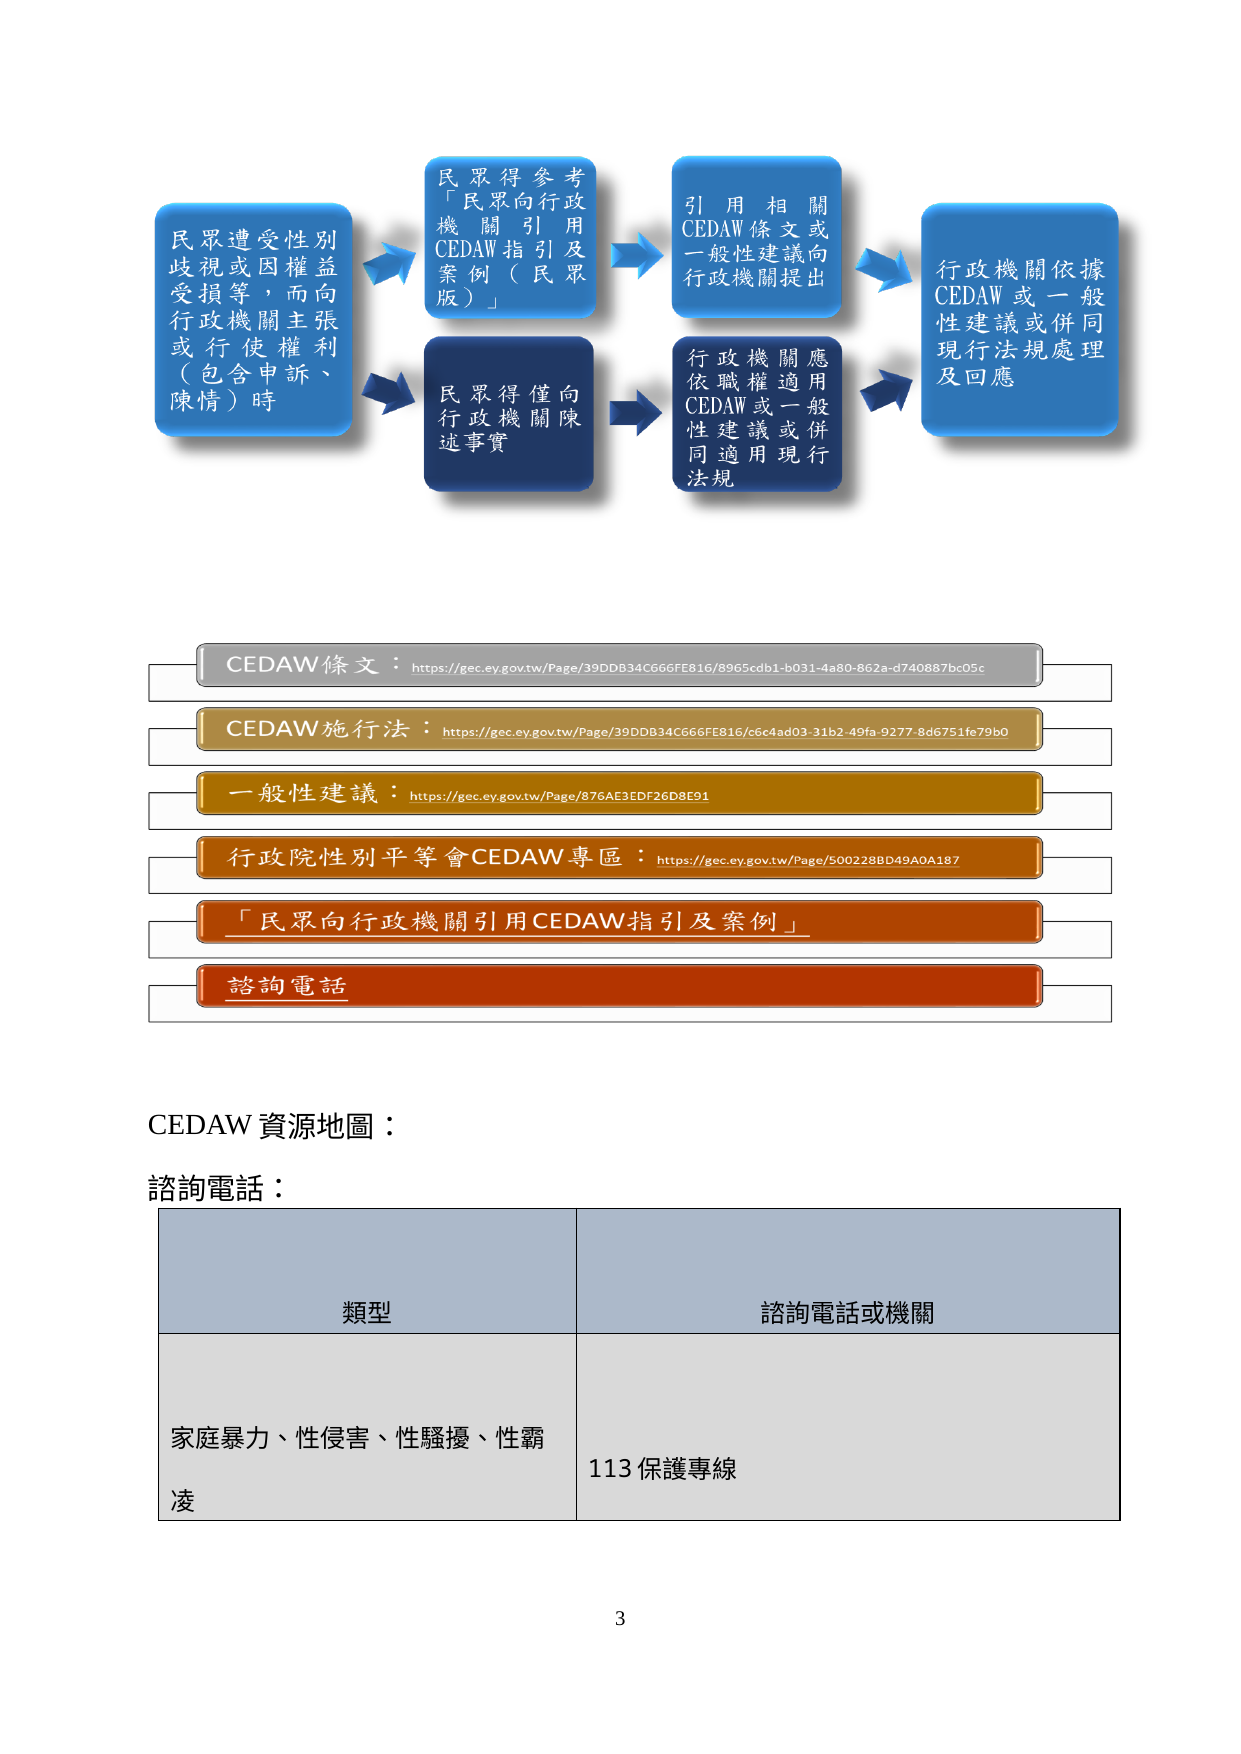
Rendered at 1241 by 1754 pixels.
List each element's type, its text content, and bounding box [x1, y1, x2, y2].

table_header 類型 [159, 1209, 576, 1333]
table_cell 家庭暴力、性侵害、性騷擾、性霸凌 [159, 1334, 576, 1520]
text 諮詢電話： [148, 1145, 1092, 1208]
table_header 諮詢電話或機關 [577, 1209, 1119, 1333]
table_cell 113保護專線 [577, 1334, 1119, 1520]
text 民眾引用CEDAW流程圖： [148, 1023, 1092, 1083]
text CEDAW資源地圖： [148, 1083, 1092, 1145]
